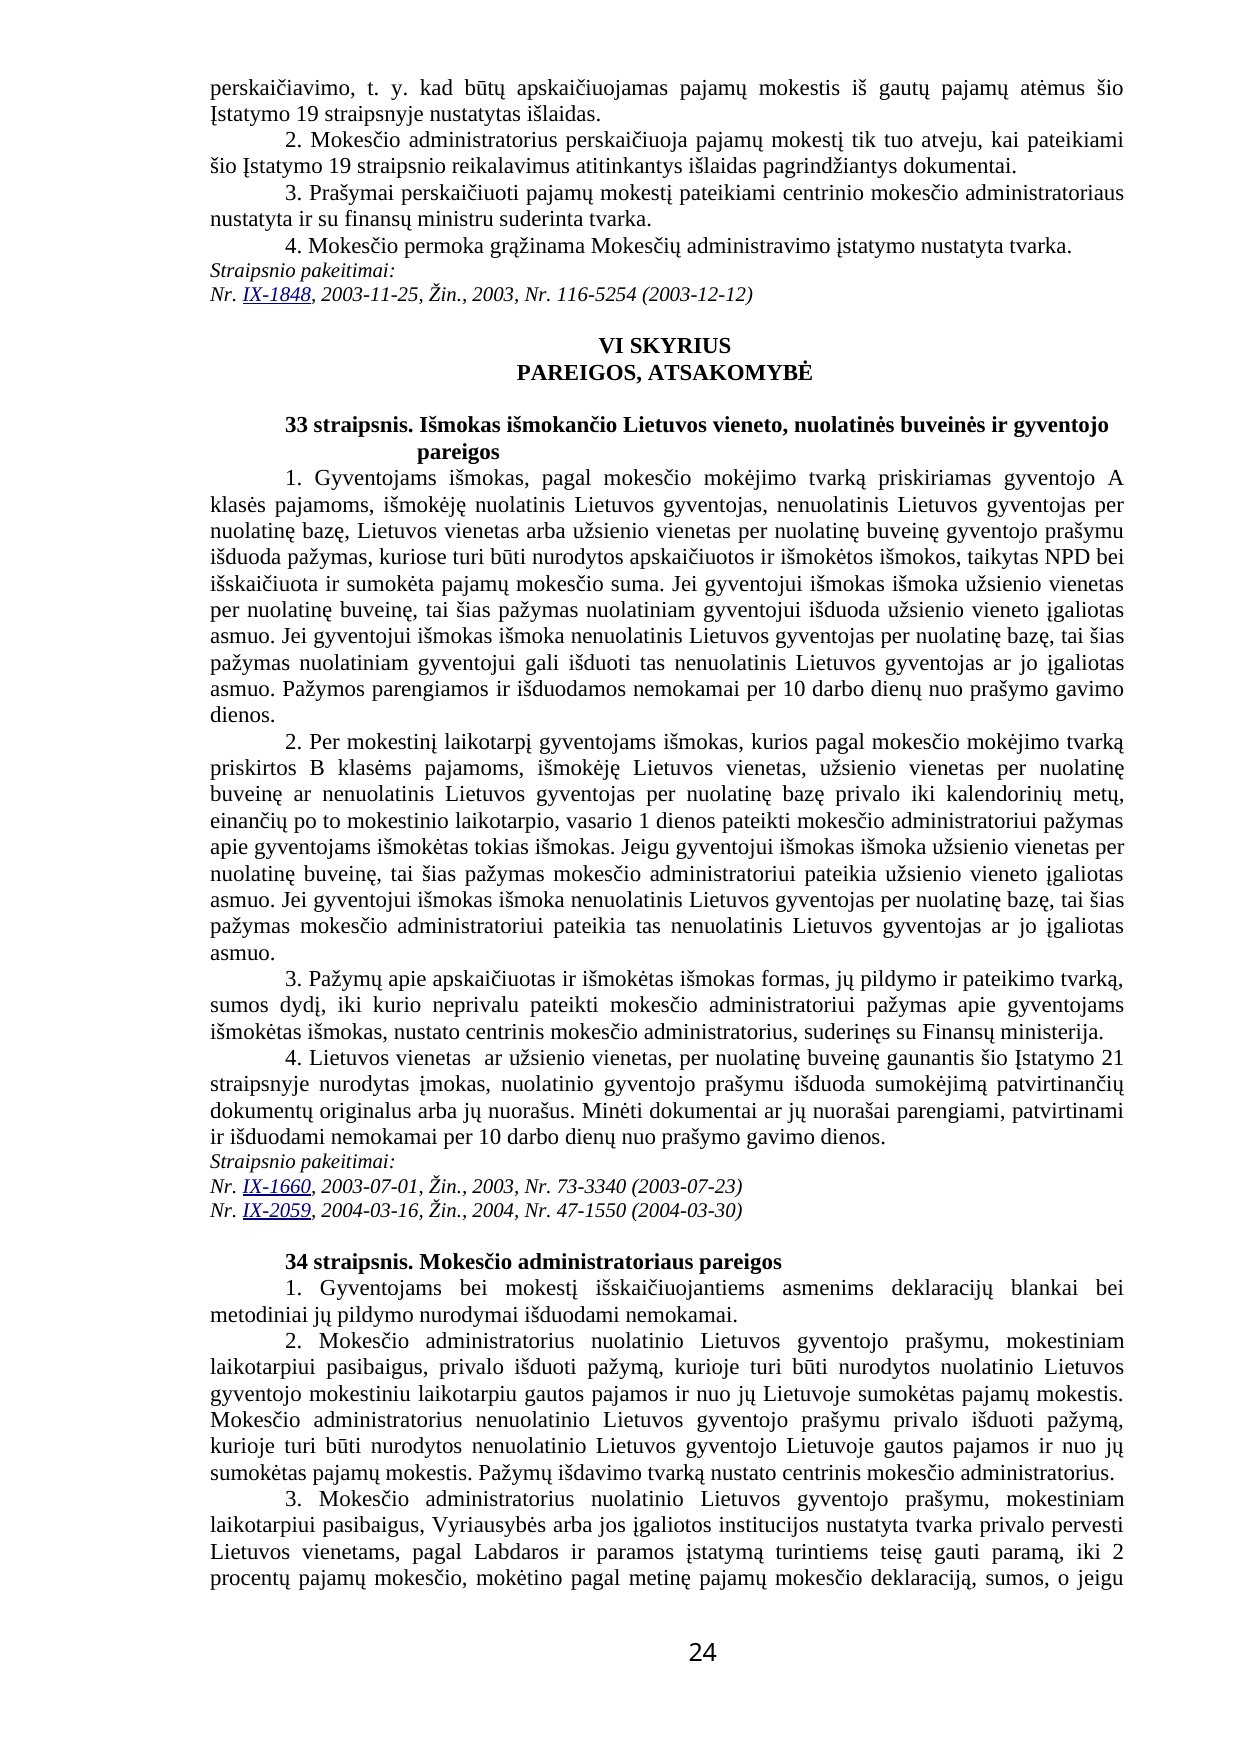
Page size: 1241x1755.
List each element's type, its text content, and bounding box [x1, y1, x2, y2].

text 2. Mokesčio administratorius nuolatinio Lietuvos gyventojo prašymu, mokestiniam laikotarpiui pasibaigus, privalo išduoti pažymą, kurioje turi būti nurodytos nuolatinio Lietuvos gyventojo mokestiniu laikotarpiu gautos pajamos ir nuo jų Lietuvoje sumokėtas pajamų mokestis. Mokesčio administratorius nenuolatinio Lietuvos gyventojo prašymu privalo išduoti pažymą, kurioje turi būti nurodytos nenuolatinio Lietuvos gyventojo Lietuvoje gautos pajamos ir nuo jų sumokėtas pajamų mokestis. Pažymų išdavimo tvarką nustato centrinis mokesčio administratorius. [210, 1327, 1126, 1485]
text 33 straipsnis. Išmokas išmokančio Lietuvos vieneto, nuolatinės buveinės ir gyventojo [285, 412, 1126, 438]
text VI SKYRIUS [210, 332, 1126, 359]
text 4. Lietuvos vienetas ar užsienio vienetas, per nuolatinę buveinę gaunantis šio Įstatymo 21 straipsnyje nurodytas įmokas, nuolatinio gyventojo prašymu išduoda sumokėjimą patvirtinančių dokumentų originalus arba jų nuorašus. Minėti dokumentai ar jų nuorašai parengiami, patvirtinami ir išduodami nemokamai per 10 darbo dienų nuo prašymo gavimo dienos. [210, 1044, 1126, 1149]
text Straipsnio pakeitimai: [210, 1149, 1126, 1173]
text 1. Gyventojams bei mokestį išskaičiuojantiems asmenims deklaracijų blankai bei metodiniai jų pildymo nurodymai išduodami nemokamai. [210, 1274, 1126, 1327]
text perskaičiavimo, t. y. kad būtų apskaičiuojamas pajamų mokestis iš gautų pajamų atėmus šio Įstatymo 19 straipsnyje nustatytas išlaidas. [210, 73, 1126, 126]
text 3. Mokesčio administratorius nuolatinio Lietuvos gyventojo prašymu, mokestiniam laikotarpiui pasibaigus, Vyriausybės arba jos įgaliotos institucijos nustatyta tvarka privalo pervesti Lietuvos vienetams, pagal Labdaros ir paramos įstatymą turintiems teisę gauti paramą, iki 2 procentų pajamų mokesčio, mokėtino pagal metinę pajamų mokesčio deklaraciją, sumos, o jeigu [210, 1485, 1126, 1591]
text PAREIGOS, ATSAKOMYBĖ [210, 359, 1126, 385]
text Straipsnio pakeitimai: [210, 258, 1120, 282]
text Nr. IX-1660, 2003-07-01, Žin., 2003, Nr. 73-3340 (2003-07-23) [210, 1173, 1120, 1198]
text Nr. IX-2059, 2004-03-16, Žin., 2004, Nr. 47-1550 (2004-03-30) [210, 1198, 1120, 1222]
text 4. Mokesčio permoka grąžinama Mokesčių administravimo įstatymo nustatyta tvarka. [210, 232, 1126, 258]
text 34 straipsnis. Mokesčio administratoriaus pareigos [210, 1248, 1126, 1274]
text 2. Per mokestinį laikotarpį gyventojams išmokas, kurios pagal mokesčio mokėjimo tvarką priskirtos B klasėms pajamoms, išmokėję Lietuvos vienetas, užsienio vienetas per nuolatinę buveinę ar nenuolatinis Lietuvos gyventojas per nuolatinę bazę privalo iki kalendorinių metų, einančių po to mokestinio laikotarpio, vasario 1 dienos pateikti mokesčio administratoriui pažymas apie gyventojams išmokėtas tokias išmokas. Jeigu gyventojui išmokas išmoka užsienio vienetas per nuolatinę buveinę, tai šias pažymas mokesčio administratoriui pateikia užsienio vieneto įgaliotas asmuo. Jei gyventojui išmokas išmoka nenuolatinis Lietuvos gyventojas per nuolatinę bazę, tai šias pažymas mokesčio administratoriui pateikia tas nenuolatinis Lietuvos gyventojas ar jo įgaliotas asmuo. [210, 728, 1126, 965]
text 2. Mokesčio administratorius perskaičiuoja pajamų mokestį tik tuo atveju, kai pateikiami šio Įstatymo 19 straipsnio reikalavimus atitinkantys išlaidas pagrindžiantys dokumentai. [210, 126, 1126, 179]
text Nr. IX-1848, 2003-11-25, Žin., 2003, Nr. 116-5254 (2003-12-12) [210, 282, 1120, 306]
text 1. Gyventojams išmokas, pagal mokesčio mokėjimo tvarką priskiriamas gyventojo A klasės pajamoms, išmokėję nuolatinis Lietuvos gyventojas, nenuolatinis Lietuvos gyventojas per nuolatinę bazę, Lietuvos vienetas arba užsienio vienetas per nuolatinę buveinę gyventojo prašymu išduoda pažymas, kuriose turi būti nurodytos apskaičiuotos ir išmokėtos išmokos, taikytas NPD bei išskaičiuota ir sumokėta pajamų mokesčio suma. Jei gyventojui išmokas išmoka užsienio vienetas per nuolatinę buveinę, tai šias pažymas nuolatiniam gyventojui išduoda užsienio vieneto įgaliotas asmuo. Jei gyventojui išmokas išmoka nenuolatinis Lietuvos gyventojas per nuolatinę bazę, tai šias pažymas nuolatiniam gyventojui gali išduoti tas nenuolatinis Lietuvos gyventojas ar jo įgaliotas asmuo. Pažymos parengiamos ir išduodamos nemokamai per 10 darbo dienų nuo prašymo gavimo dienos. [210, 464, 1126, 728]
text pareigos [417, 438, 1126, 464]
text 3. Prašymai perskaičiuoti pajamų mokestį pateikiami centrinio mokesčio administratoriaus nustatyta ir su finansų ministru suderinta tvarka. [210, 179, 1126, 232]
text 3. Pažymų apie apskaičiuotas ir išmokėtas išmokas formas, jų pildymo ir pateikimo tvarką, sumos dydį, iki kurio neprivalu pateikti mokesčio administratoriui pažymas apie gyventojams išmokėtas išmokas, nustato centrinis mokesčio administratorius, suderinęs su Finansų ministerija. [210, 965, 1126, 1044]
